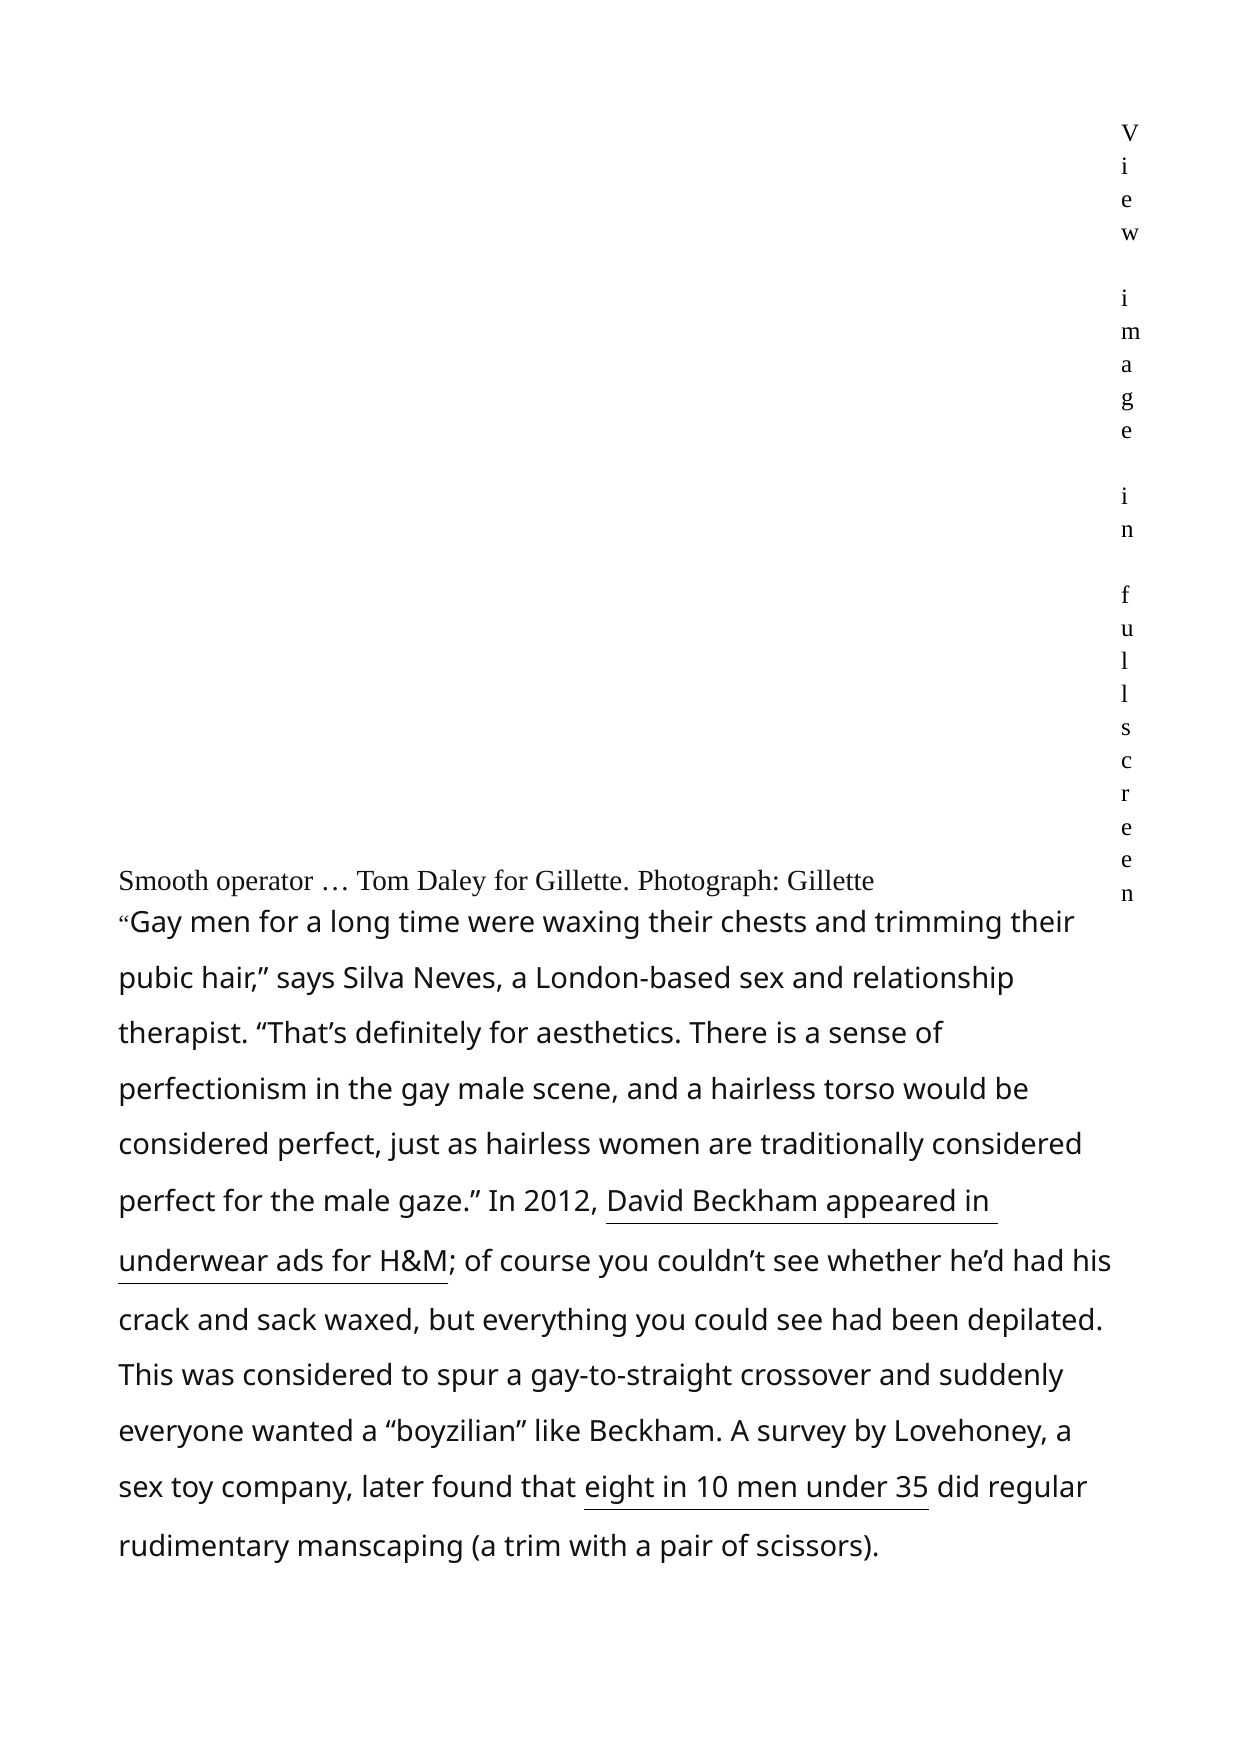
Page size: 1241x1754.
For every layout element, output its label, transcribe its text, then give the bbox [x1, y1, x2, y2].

text Smooth operator … Tom Daley for Gillette. Photograph: Gillette [118, 863, 1121, 897]
text “Gay men for a long time were waxing their chests and trimming their pubic hair,” says Silva Neves, a London-based sex and relationship therapist. “That’s definitely for aesthetics. There is a sense of perfectionism in the gay male scene, and a hairless torso would be considered perfect, just as hairless women are traditionally considered perfect for the male gaze.” In 2012, David Beckham appeared in underwear ads for H&M; of course you couldn’t see whether he’d had his crack and sack waxed, but everything you could see had been depilated. This was considered to spur a gay-to-straight crossover and suddenly everyone wanted a “boyzilian” like Beckham. A survey by Lovehoney, a sex toy company, later found that eight in 10 men under 35 did regular rudimentary manscaping (a trim with a pair of scissors). [118, 902, 1122, 1565]
